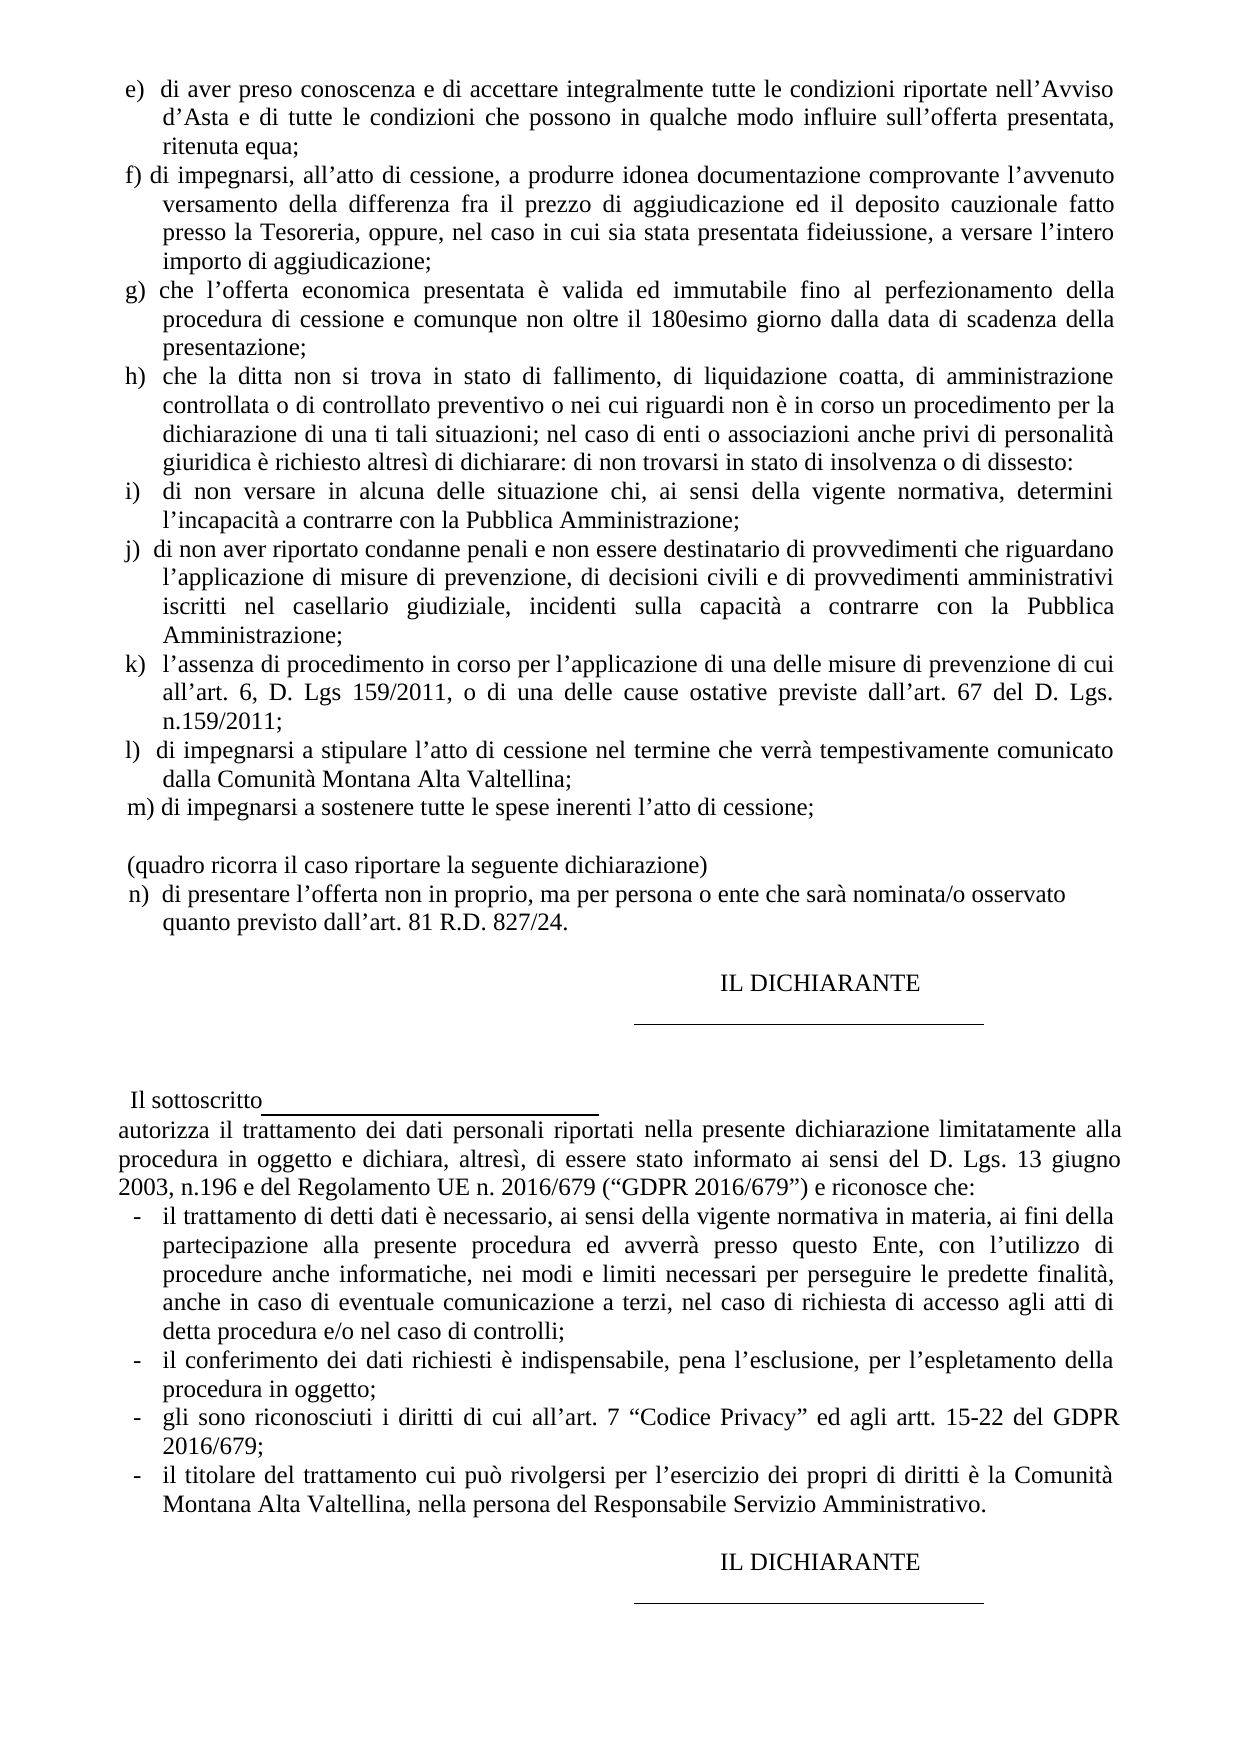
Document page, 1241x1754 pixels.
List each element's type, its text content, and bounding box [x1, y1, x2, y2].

text j) di non aver riportato condanne penali e non essere destinatario di provvedimenti che riguardano l’applicazione di misure di prevenzione, di decisioni civili e di provvedimenti amministrativi iscritti nel casellario giudiziale, incidenti sulla capacità a contrarre con la Pubblica Amministrazione; [125, 534, 1115, 649]
text - il conferimento dei dati richiesti è indispensabile, pena l’esclusione, per l’espletamento della procedura in oggetto; [133, 1345, 1115, 1402]
text IL DICHIARANTE [720, 1546, 1122, 1576]
text f) di impegnarsi, all’atto di cessione, a produrre idonea documentazione comprovante l’avvenuto versamento della differenza fra il prezzo di aggiudicazione ed il deposito cauzionale fatto presso la Tesoreria, oppure, nel caso in cui sia stata presentata fideiussione, a versare l’intero importo di aggiudicazione; [125, 160, 1115, 275]
text - il trattamento di detti dati è necessario, ai sensi della vigente normativa in materia, ai fini della partecipazione alla presente procedura ed avverrà presso questo Ente, con l’utilizzo di procedure anche informatiche, nei modi e limiti necessari per perseguire le predette finalità, anche in caso di eventuale comunicazione a terzi, nel caso di richiesta di accesso agli atti di detta procedura e/o nel caso di controlli; [133, 1201, 1115, 1345]
text m) di impegnarsi a sostenere tutte le spese inerenti l’atto di cessione; [127, 792, 840, 821]
text Il sottoscritto [130, 1084, 1128, 1114]
text (quadro ricorra il caso riportare la seguente dichiarazione) [127, 850, 840, 879]
text - gli sono riconosciuti i diritti di cui all’art. 7 “Codice Privacy” ed agli artt. 15-22 del GDPR 2016/679; [133, 1402, 1122, 1460]
text g) che l’offerta economica presentata è valida ed immutabile fino al perfezionamento della procedura di cessione e comunque non oltre il 180esimo giorno dalla data di scadenza della presentazione; [125, 275, 1115, 361]
text n) di presentare l’offerta non in proprio, ma per persona o ente che sarà nominata/o osservato quanto previsto dall’art. 81 R.D. 827/24. [128, 879, 1115, 936]
text h) che la ditta non si trova in stato di fallimento, di liquidazione coatta, di amministrazione controllata o di controllato preventivo o nei cui riguardi non è in corso un procedimento per la dichiarazione di una ti tali situazioni; nel caso di enti o associazioni anche privi di personalità giuridica è richiesto altresì di dichiarare: di non trovarsi in stato di insolvenza o di dissesto: [125, 361, 1115, 476]
text IL DICHIARANTE [720, 967, 1122, 997]
text - il titolare del trattamento cui può rivolgersi per l’esercizio dei propri di diritti è la Comunità Montana Alta Valtellina, nella persona del Responsabile Servizio Amministrativo. [133, 1460, 1115, 1517]
text k) l’assenza di procedimento in corso per l’applicazione di una delle misure di prevenzione di cui all’art. 6, D. Lgs 159/2011, o di una delle cause ostative previste dall’art. 67 del D. Lgs. n.159/2011; [125, 649, 1115, 735]
text autorizza il trattamento dei dati personali riportati nella presente dichiarazione limitatamente alla procedura in oggetto e dichiara, altresì, di essere stato informato ai sensi del D. Lgs. 13 giugno 2003, n.196 e del Regolamento UE n. 2016/679 (“GDPR 2016/679”) e riconosce che: [118, 1114, 1122, 1201]
text e) di aver preso conoscenza e di accettare integralmente tutte le condizioni riportate nell’Avviso d’Asta e di tutte le condizioni che possono in qualche modo influire sull’offerta presentata, ritenuta equa; [125, 74, 1115, 160]
text l) di impegnarsi a stipulare l’atto di cessione nel termine che verrà tempestivamente comunicato dalla Comunità Montana Alta Valtellina; [125, 735, 1115, 792]
text i) di non versare in alcuna delle situazione chi, ai sensi della vigente normativa, determini l’incapacità a contrarre con la Pubblica Amministrazione; [125, 476, 1115, 534]
